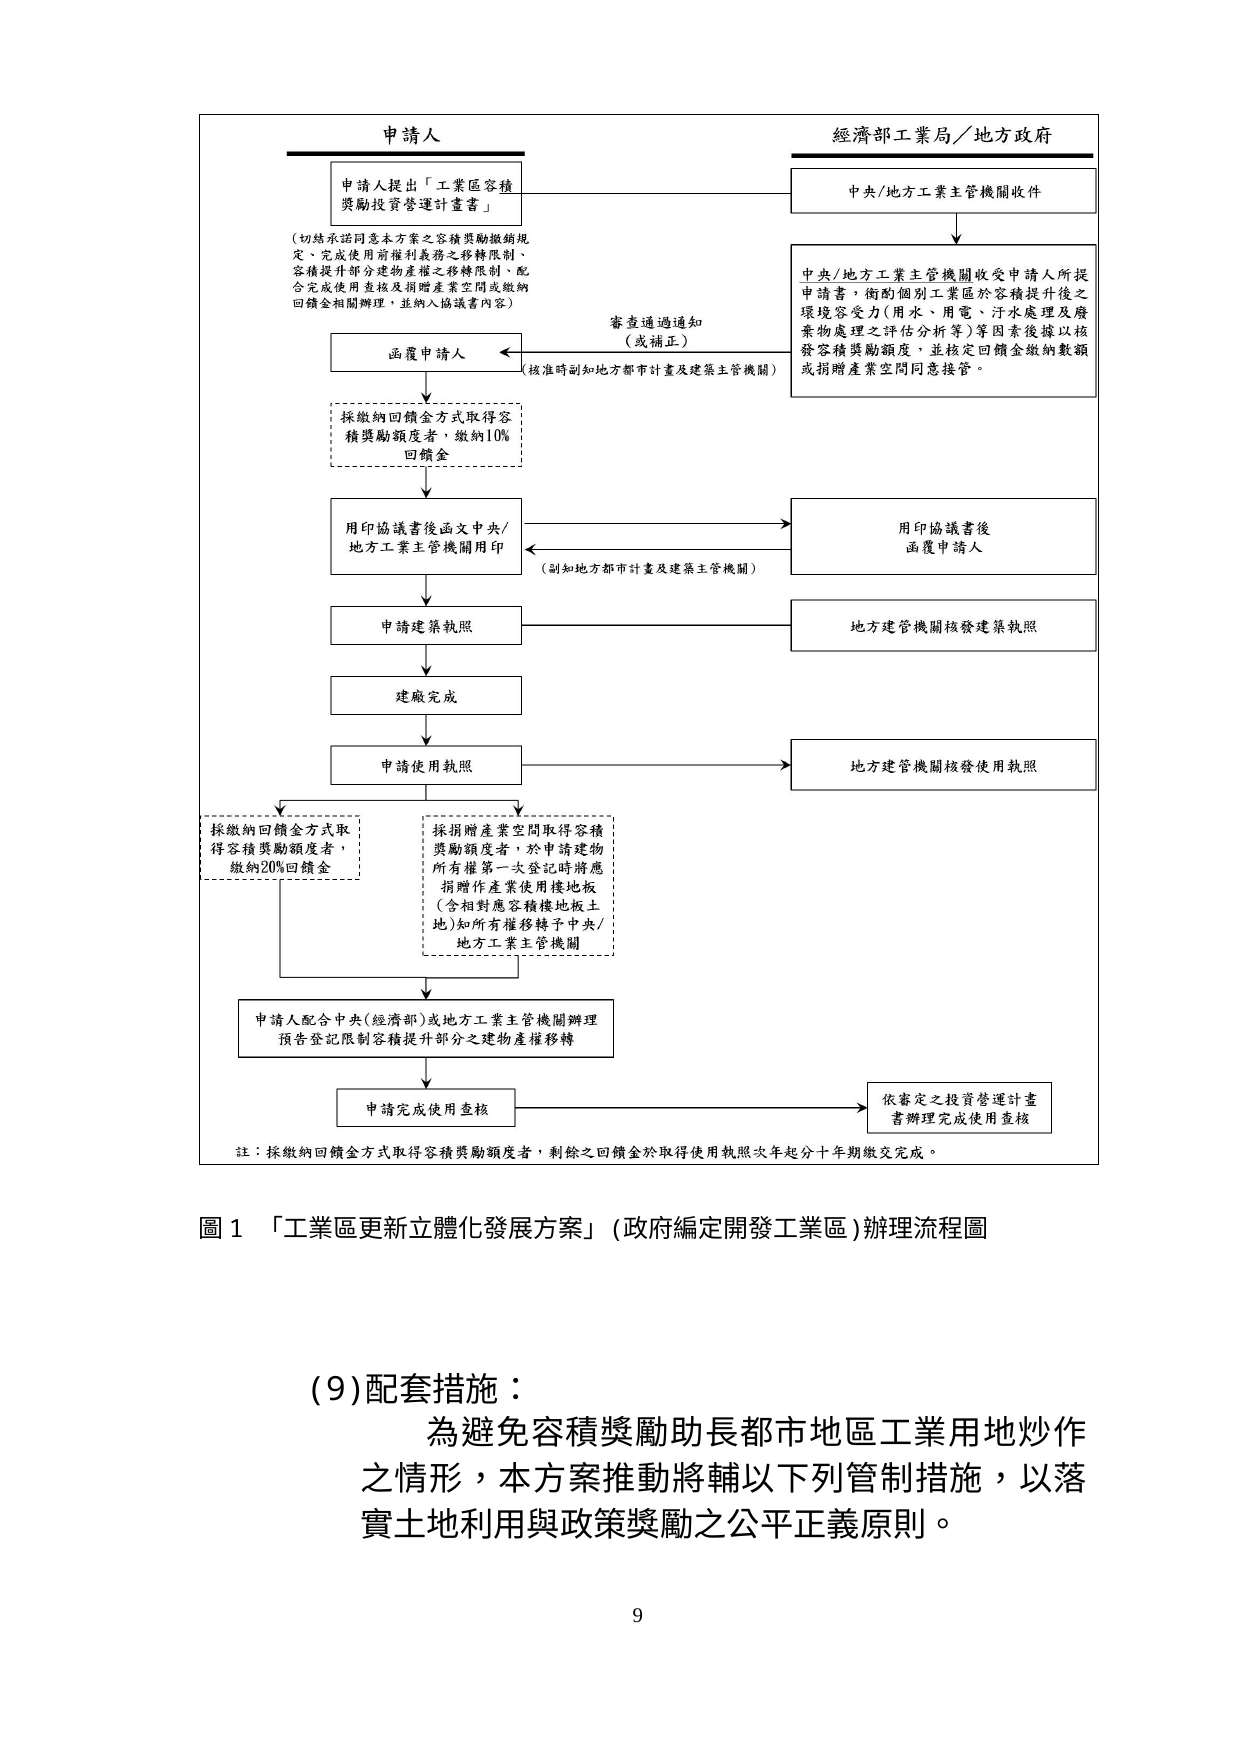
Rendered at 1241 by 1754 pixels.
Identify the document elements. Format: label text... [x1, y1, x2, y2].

table_header [188, 96, 1114, 1184]
text (9)配套措施： [306, 1346, 1087, 1408]
text 為避免容積獎勵助長都市地區工業用地炒作之情形，本方案推動將輔以下列管制措施，以落實土地利用與政策獎勵之公平正義原則。 [360, 1408, 1087, 1546]
table_cell 圖1 「工業區更新立體化發展方案」(政府編定開發工業區)辦理流程圖 [188, 1184, 1114, 1260]
